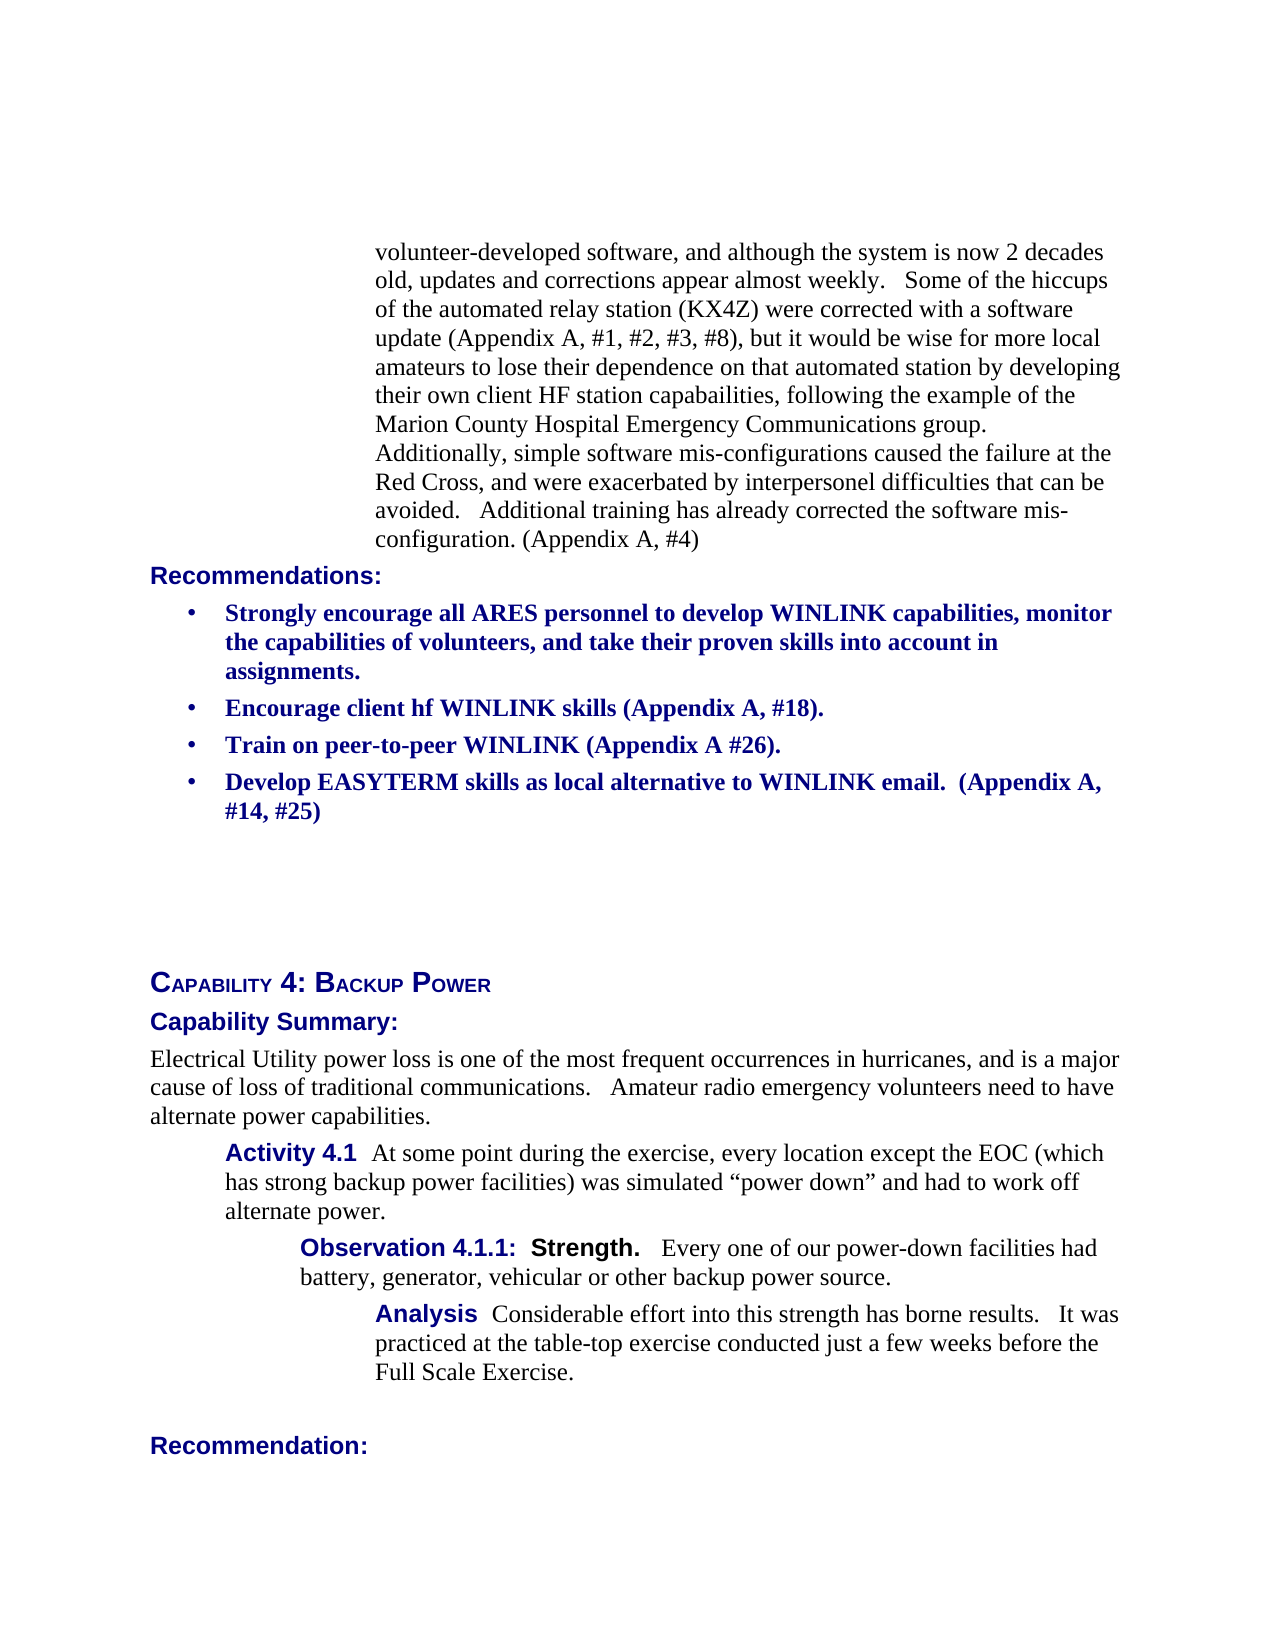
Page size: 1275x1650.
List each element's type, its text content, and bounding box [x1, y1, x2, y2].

text volunteer-developed software, and although the system is now 2 decades old, updates and corrections appear almost weekly. Some of the hiccups of the automated relay station (KX4Z) were corrected with a software update (Appendix A, #1, #2, #3, #8), but it would be wise for more local amateurs to lose their dependence on that automated station by developing their own client HF station capabailities, following the example of the Marion County Hospital Emergency Communications group. Additionally, simple software mis-configurations caused the failure at the Red Cross, and were exacerbated by interpersonel difficulties that can be avoided. Additional training has already corrected the software mis-configuration. (Appendix A, #4) [375, 237, 1125, 553]
text Recommendation: [150, 1431, 1125, 1459]
text Observation 4.1.1: Strength. Every one of our power-down facilities had battery, generator, vehicular or other backup power source. [300, 1233, 1125, 1291]
list Encourage client hf WINLINK skills (Appendix A, #18). [187, 693, 1125, 722]
text Activity 4.1 At some point during the exercise, every location except the EOC (which has strong backup power facilities) was simulated “power down” and had to work off alternate power. [225, 1138, 1125, 1224]
list Train on peer-to-peer WINLINK (Appendix A #26). [187, 730, 1125, 759]
text Analysis Considerable effort into this strength has borne results. It was practiced at the table-top exercise conducted just a few weeks before the Full Scale Exercise. [375, 1299, 1125, 1385]
text Recommendations: [150, 561, 1125, 590]
text Electrical Utility power loss is one of the most frequent occurrences in hurricanes, and is a major cause of loss of traditional communications. Amateur radio emergency volunteers need to have alternate power capabilities. [150, 1044, 1125, 1130]
list Develop EASYTERM skills as local alternative to WINLINK email. (Appendix A, #14, #25) [187, 767, 1125, 825]
text Capability Summary: [150, 1007, 1125, 1035]
text Capability 4: Backup Power [150, 965, 1125, 998]
list Strongly encourage all ARES personnel to develop WINLINK capabilities, monitor the capabilities of volunteers, and take their proven skills into account in assignments. [187, 598, 1125, 685]
